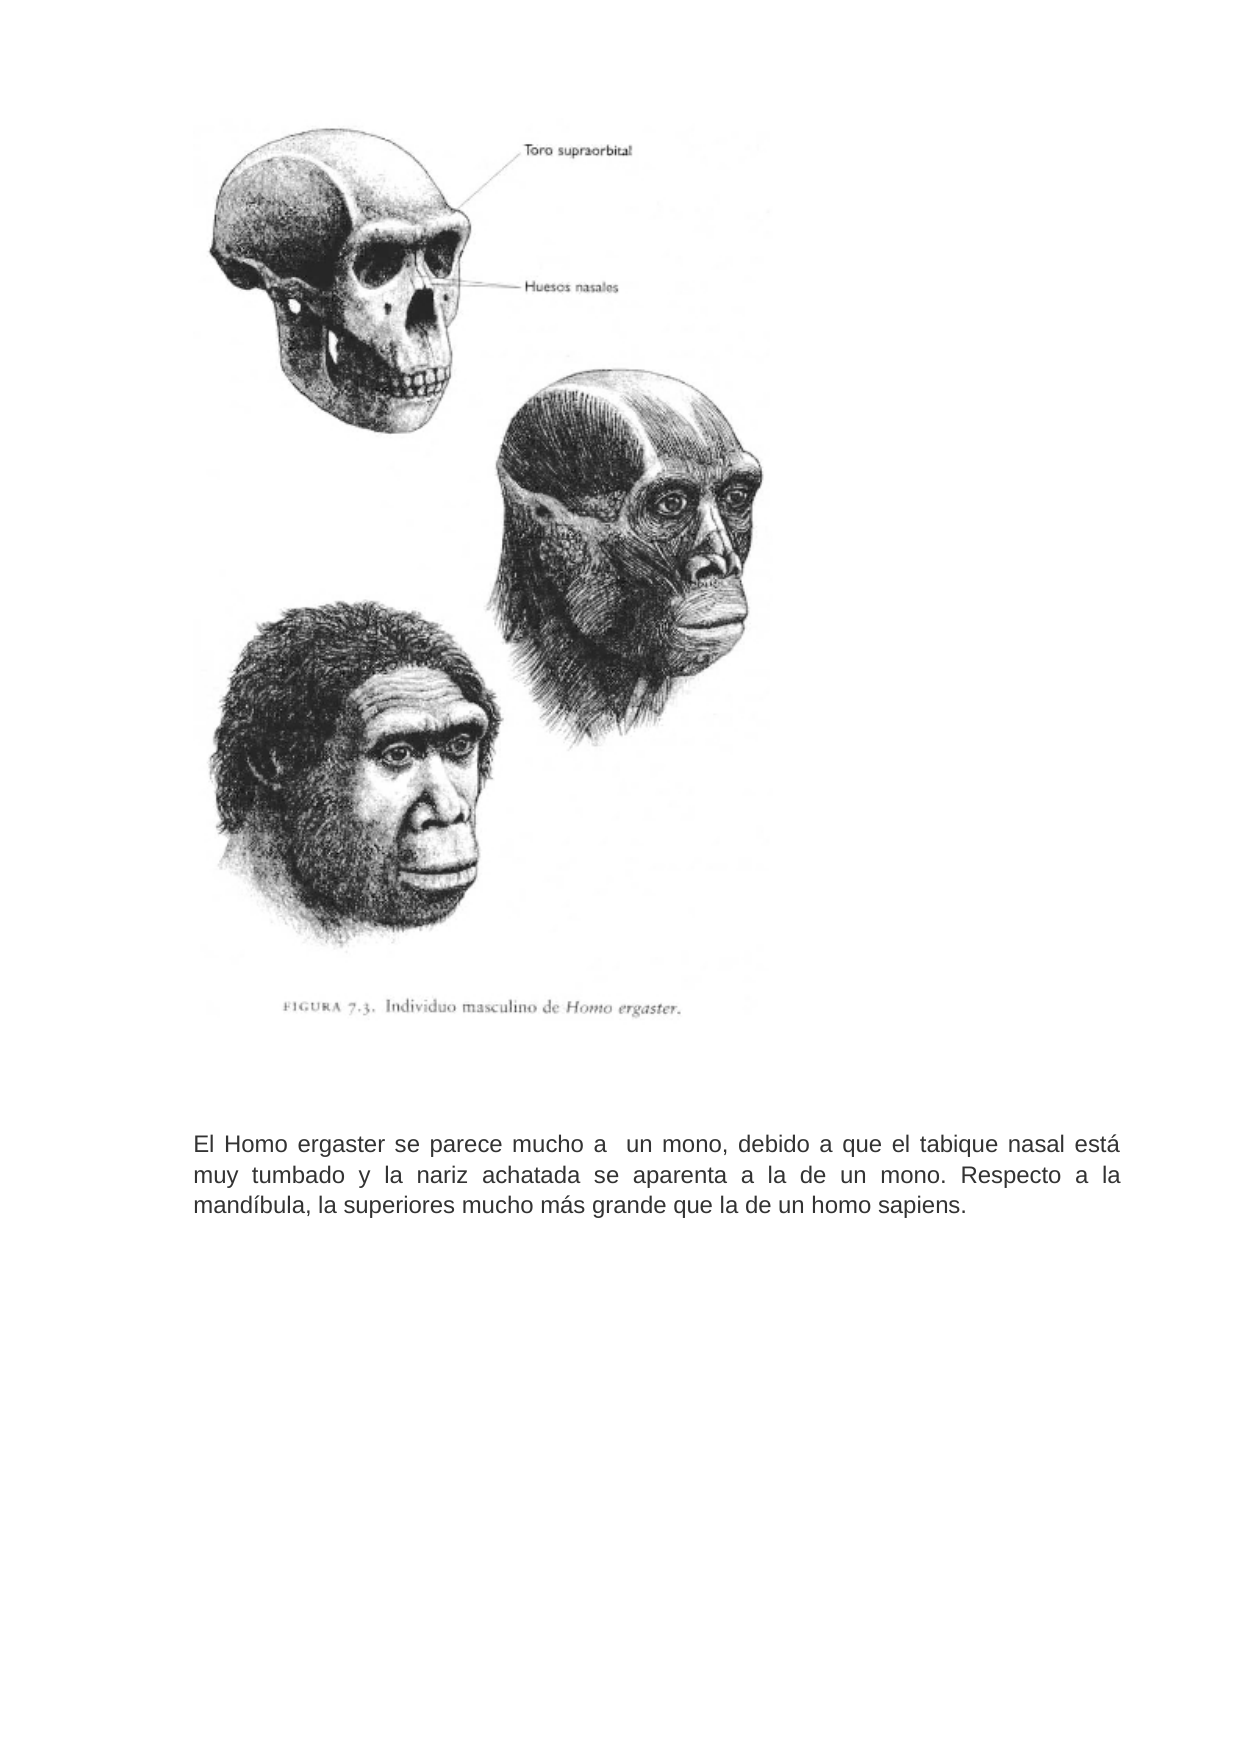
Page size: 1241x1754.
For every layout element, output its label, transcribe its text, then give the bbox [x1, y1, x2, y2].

text El Homo ergaster se parece mucho a un mono, debido a que el tabique nasal está muy tumbado y la nariz achatada se aparenta a la de un mono. Respecto a la mandíbula, la superiores mucho más grande que la de un homo sapiens. [193, 1127, 1122, 1219]
